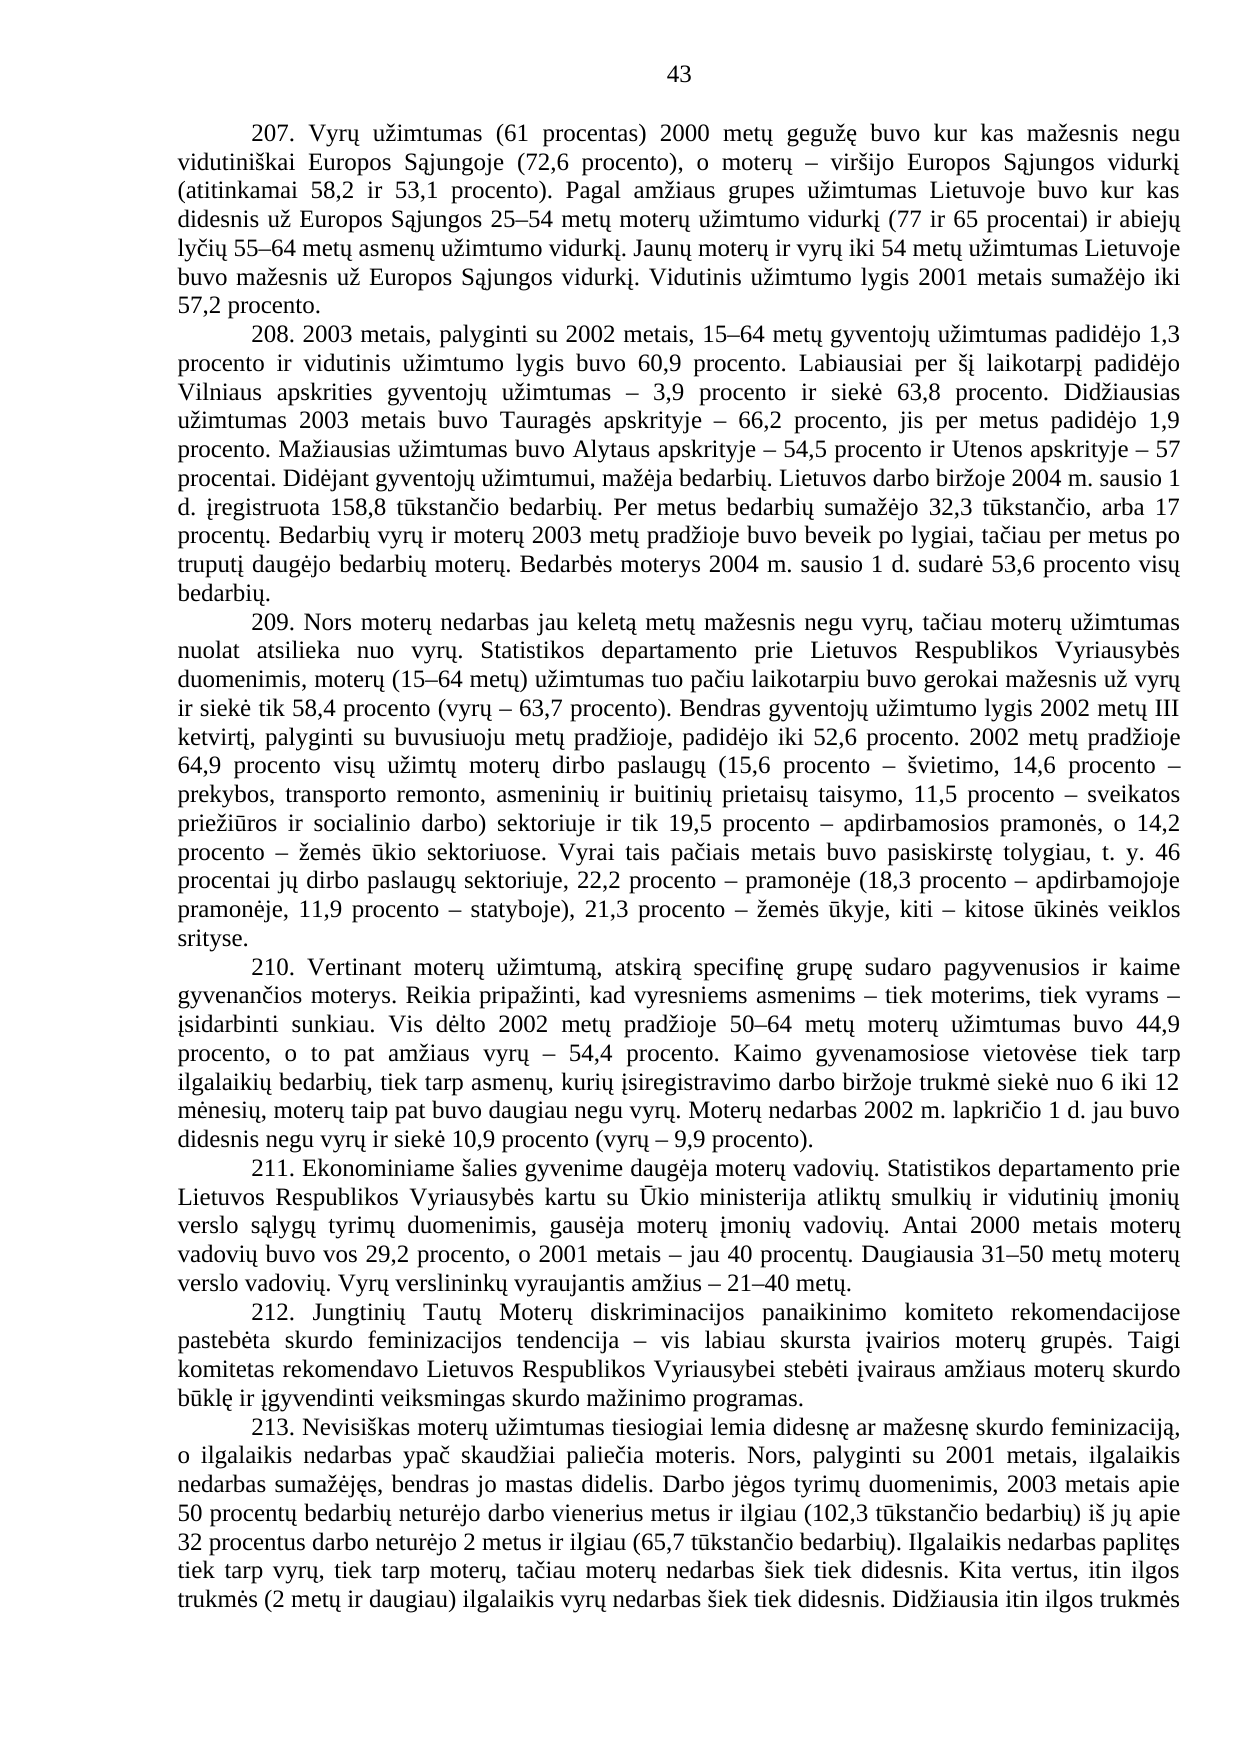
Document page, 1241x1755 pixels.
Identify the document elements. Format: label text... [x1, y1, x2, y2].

text 208. 2003 metais, palyginti su 2002 metais, 15–64 metų gyventojų užimtumas padidėjo 1,3 procento ir vidutinis užimtumo lygis buvo 60,9 procento. Labiausiai per šį laikotarpį padidėjo Vilniaus apskrities gyventojų užimtumas – 3,9 procento ir siekė 63,8 procento. Didžiausias užimtumas 2003 metais buvo Tauragės apskrityje – 66,2 procento, jis per metus padidėjo 1,9 procento. Mažiausias užimtumas buvo Alytaus apskrityje – 54,5 procento ir Utenos apskrityje – 57 procentai. Didėjant gyventojų užimtumui, mažėja bedarbių. Lietuvos darbo biržoje 2004 m. sausio 1 d. įregistruota 158,8 tūkstančio bedarbių. Per metus bedarbių sumažėjo 32,3 tūkstančio, arba 17 procentų. Bedarbių vyrų ir moterų 2003 metų pradžioje buvo beveik po lygiai, tačiau per metus po truputį daugėjo bedarbių moterų. Bedarbės moterys 2004 m. sausio 1 d. sudarė 53,6 procento visų bedarbių. [177, 319, 1181, 607]
text 211. Ekonominiame šalies gyvenime daugėja moterų vadovių. Statistikos departamento prie Lietuvos Respublikos Vyriausybės kartu su Ūkio ministerija atliktų smulkių ir vidutinių įmonių verslo sąlygų tyrimų duomenimis, gausėja moterų įmonių vadovių. Antai 2000 metais moterų vadovių buvo vos 29,2 procento, o 2001 metais – jau 40 procentų. Daugiausia 31–50 metų moterų verslo vadovių. Vyrų verslininkų vyraujantis amžius – 21–40 metų. [177, 1153, 1181, 1297]
text 209. Nors moterų nedarbas jau keletą metų mažesnis negu vyrų, tačiau moterų užimtumas nuolat atsilieka nuo vyrų. Statistikos departamento prie Lietuvos Respublikos Vyriausybės duomenimis, moterų (15–64 metų) užimtumas tuo pačiu laikotarpiu buvo gerokai mažesnis už vyrų ir siekė tik 58,4 procento (vyrų – 63,7 procento). Bendras gyventojų užimtumo lygis 2002 metų III ketvirtį, palyginti su buvusiuoju metų pradžioje, padidėjo iki 52,6 procento. 2002 metų pradžioje 64,9 procento visų užimtų moterų dirbo paslaugų (15,6 procento – švietimo, 14,6 procento – prekybos, transporto remonto, asmeninių ir buitinių prietaisų taisymo, 11,5 procento – sveikatos priežiūros ir socialinio darbo) sektoriuje ir tik 19,5 procento – apdirbamosios pramonės, o 14,2 procento – žemės ūkio sektoriuose. Vyrai tais pačiais metais buvo pasiskirstę tolygiau, t. y. 46 procentai jų dirbo paslaugų sektoriuje, 22,2 procento – pramonėje (18,3 procento – apdirbamojoje pramonėje, 11,9 procento – statyboje), 21,3 procento – žemės ūkyje, kiti – kitose ūkinės veiklos srityse. [177, 607, 1181, 952]
text 210. Vertinant moterų užimtumą, atskirą specifinę grupę sudaro pagyvenusios ir kaime gyvenančios moterys. Reikia pripažinti, kad vyresniems asmenims – tiek moterims, tiek vyrams – įsidarbinti sunkiau. Vis dėlto 2002 metų pradžioje 50–64 metų moterų užimtumas buvo 44,9 procento, o to pat amžiaus vyrų – 54,4 procento. Kaimo gyvenamosiose vietovėse tiek tarp ilgalaikių bedarbių, tiek tarp asmenų, kurių įsiregistravimo darbo biržoje trukmė siekė nuo 6 iki 12 mėnesių, moterų taip pat buvo daugiau negu vyrų. Moterų nedarbas 2002 m. lapkričio 1 d. jau buvo didesnis negu vyrų ir siekė 10,9 procento (vyrų – 9,9 procento). [177, 952, 1181, 1153]
text 213. Nevisiškas moterų užimtumas tiesiogiai lemia didesnę ar mažesnę skurdo feminizaciją, o ilgalaikis nedarbas ypač skaudžiai paliečia moteris. Nors, palyginti su 2001 metais, ilgalaikis nedarbas sumažėjęs, bendras jo mastas didelis. Darbo jėgos tyrimų duomenimis, 2003 metais apie 50 procentų bedarbių neturėjo darbo vienerius metus ir ilgiau (102,3 tūkstančio bedarbių) iš jų apie 32 procentus darbo neturėjo 2 metus ir ilgiau (65,7 tūkstančio bedarbių). Ilgalaikis nedarbas paplitęs tiek tarp vyrų, tiek tarp moterų, tačiau moterų nedarbas šiek tiek didesnis. Kita vertus, itin ilgos trukmės (2 metų ir daugiau) ilgalaikis vyrų nedarbas šiek tiek didesnis. Didžiausia itin ilgos trukmės [177, 1412, 1181, 1613]
text 212. Jungtinių Tautų Moterų diskriminacijos panaikinimo komiteto rekomendacijose pastebėta skurdo feminizacijos tendencija – vis labiau skursta įvairios moterų grupės. Taigi komitetas rekomendavo Lietuvos Respublikos Vyriausybei stebėti įvairaus amžiaus moterų skurdo būklę ir įgyvendinti veiksmingas skurdo mažinimo programas. [177, 1297, 1181, 1412]
text 207. Vyrų užimtumas (61 procentas) 2000 metų gegužę buvo kur kas mažesnis negu vidutiniškai Europos Sąjungoje (72,6 procento), o moterų – viršijo Europos Sąjungos vidurkį (atitinkamai 58,2 ir 53,1 procento). Pagal amžiaus grupes užimtumas Lietuvoje buvo kur kas didesnis už Europos Sąjungos 25–54 metų moterų užimtumo vidurkį (77 ir 65 procentai) ir abiejų lyčių 55–64 metų asmenų užimtumo vidurkį. Jaunų moterų ir vyrų iki 54 metų užimtumas Lietuvoje buvo mažesnis už Europos Sąjungos vidurkį. Vidutinis užimtumo lygis 2001 metais sumažėjo iki 57,2 procento. [177, 118, 1181, 319]
